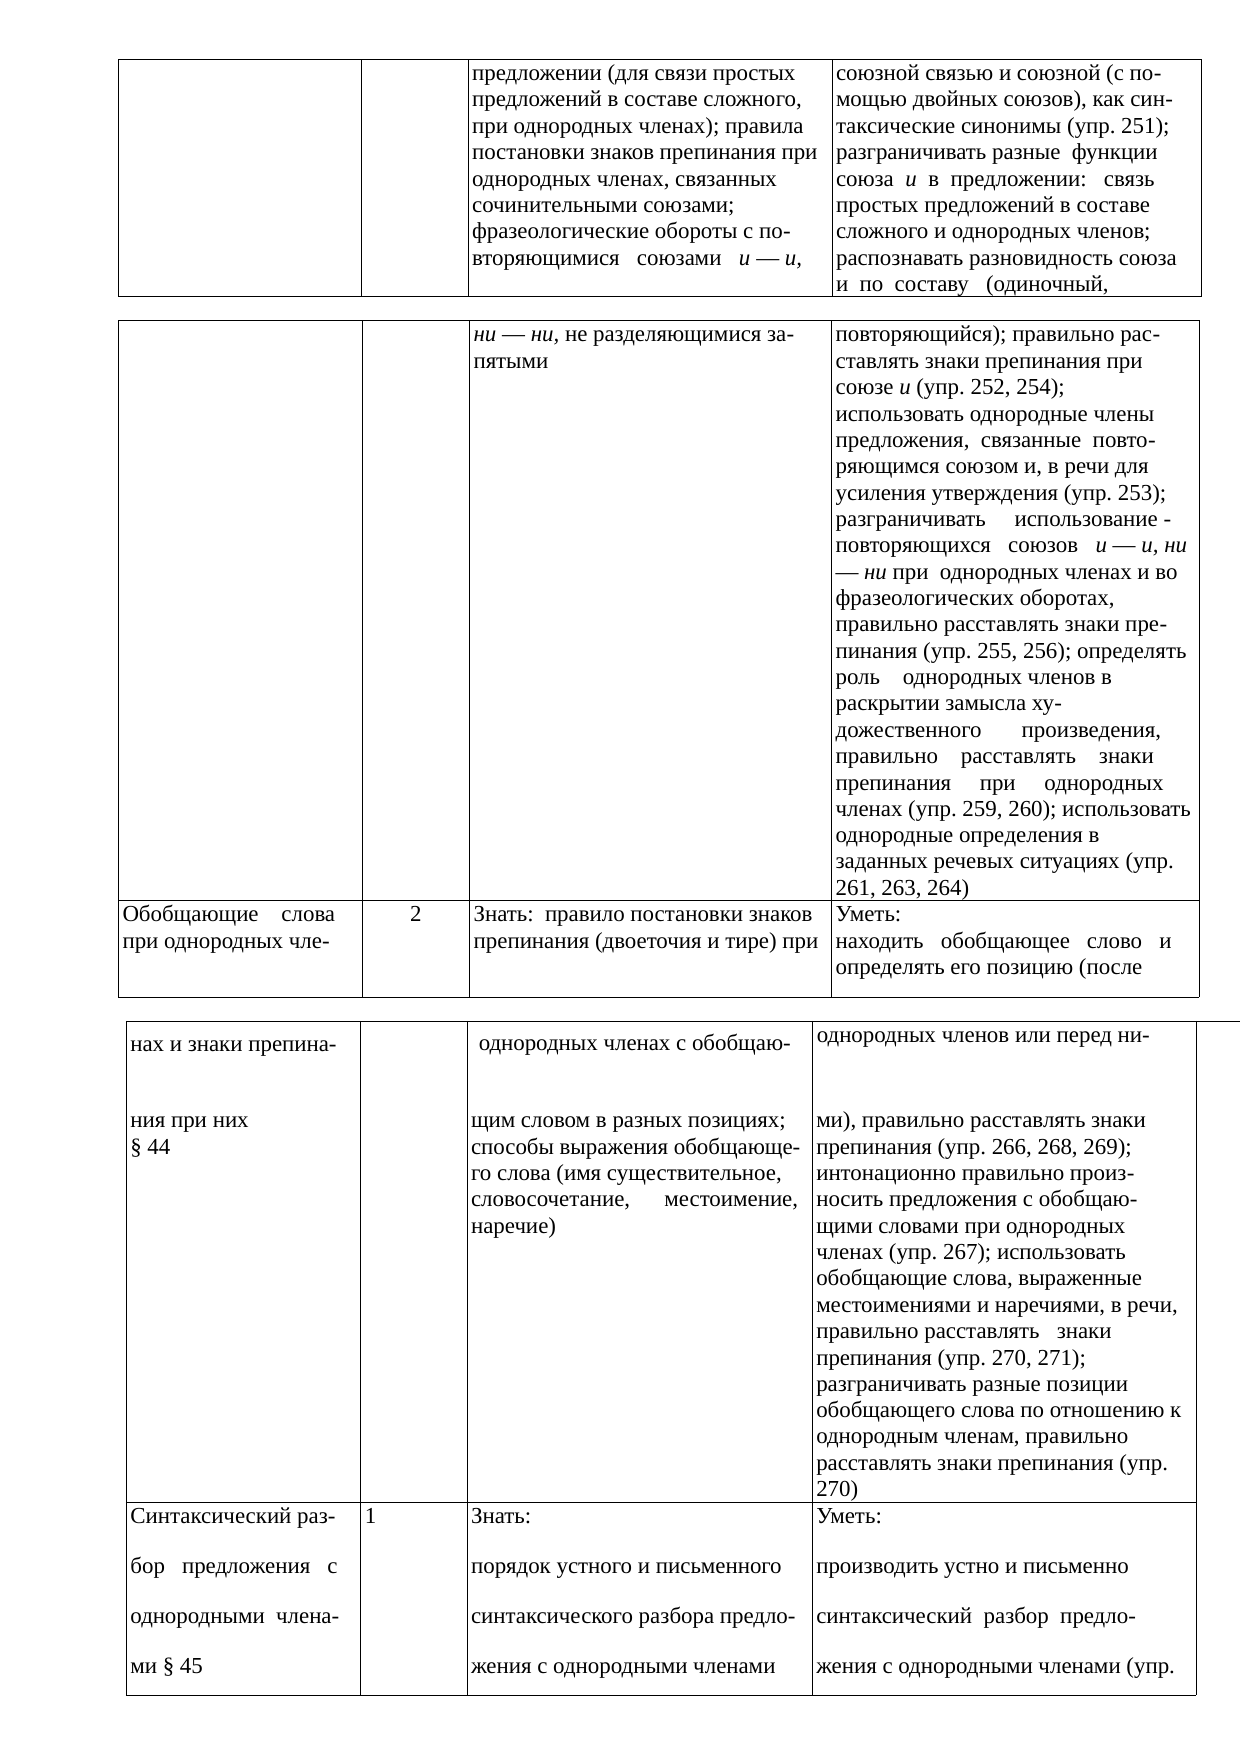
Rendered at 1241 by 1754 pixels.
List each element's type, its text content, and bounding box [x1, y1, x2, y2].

table_cell [119, 60, 361, 296]
table_cell синтаксический разбор предло- [813, 1602, 1196, 1652]
table_cell [1197, 1212, 1240, 1502]
table_header [361, 1022, 467, 1106]
table_cell [361, 1106, 467, 1159]
table_cell [1197, 1552, 1240, 1602]
table_header [363, 321, 469, 900]
table_cell синтаксического разбора предло- [468, 1602, 812, 1652]
table_cell порядок устного и письменного [468, 1552, 812, 1602]
table_cell [1197, 1106, 1240, 1159]
table_cell однородными члена- [127, 1602, 360, 1652]
table_cell [1197, 1502, 1240, 1552]
table_cell [361, 1159, 467, 1212]
table_cell производить устно и письменно [813, 1552, 1196, 1602]
table_cell [118, 1159, 126, 1212]
table_cell [118, 1106, 126, 1159]
table_cell жения с однородными членами [468, 1652, 812, 1695]
table_cell наречие) [468, 1212, 812, 1502]
table_cell Знать: правило постановки знаков пре­пинания (двоеточия и тире) при [470, 901, 831, 997]
table_cell [118, 1212, 126, 1502]
table_header [1197, 1022, 1240, 1106]
table_cell ми § 45 [127, 1652, 360, 1695]
table_cell предложении (для связи простых предложений в составе сложно­го, при однородных членах); правила постановки знаков пре­пинания при однородных членах, связанных сочинительными сою­зами; фразеологические обороты с по­вторяющимися союзами и — и, [469, 60, 832, 296]
table_cell [361, 1212, 467, 1502]
table_cell [1197, 1159, 1240, 1212]
table_cell [361, 1552, 467, 1602]
table_cell 1 [361, 1503, 467, 1552]
table_cell [127, 1212, 360, 1502]
table_cell 2 [363, 901, 469, 997]
table_cell [118, 1552, 126, 1602]
table_header ни — ни, не разделяющимися за­пятыми [470, 321, 831, 900]
table_header однородных членах с обобщаю- [468, 1022, 812, 1106]
table_header однородных членов или перед ни- [813, 1022, 1196, 1106]
table_cell бор предложения с [127, 1552, 360, 1602]
table_cell Знать: [468, 1503, 812, 1552]
table_header [119, 321, 362, 900]
table_cell Синтаксический раз- [127, 1503, 360, 1552]
table_header [118, 1021, 126, 1106]
table_cell Уметь: [813, 1503, 1196, 1552]
table_cell [118, 1502, 126, 1552]
table_cell жения с однородными членами (упр. 276, 277) [813, 1652, 1196, 1695]
table_cell [127, 1159, 360, 1212]
table_cell [361, 1602, 467, 1652]
table_cell [118, 1652, 126, 1695]
table_cell [361, 1652, 467, 1695]
table_cell [118, 1602, 126, 1652]
table_cell [1197, 1652, 1240, 1695]
table_cell Уметь: находить обобщающее слово и определять его позицию (после [832, 901, 1199, 997]
table_cell [1197, 1602, 1240, 1652]
table_cell Обобщающие слова при однородных чле- [119, 901, 362, 997]
table_header нах и знаки препина- [127, 1022, 360, 1106]
table_cell [362, 60, 468, 296]
